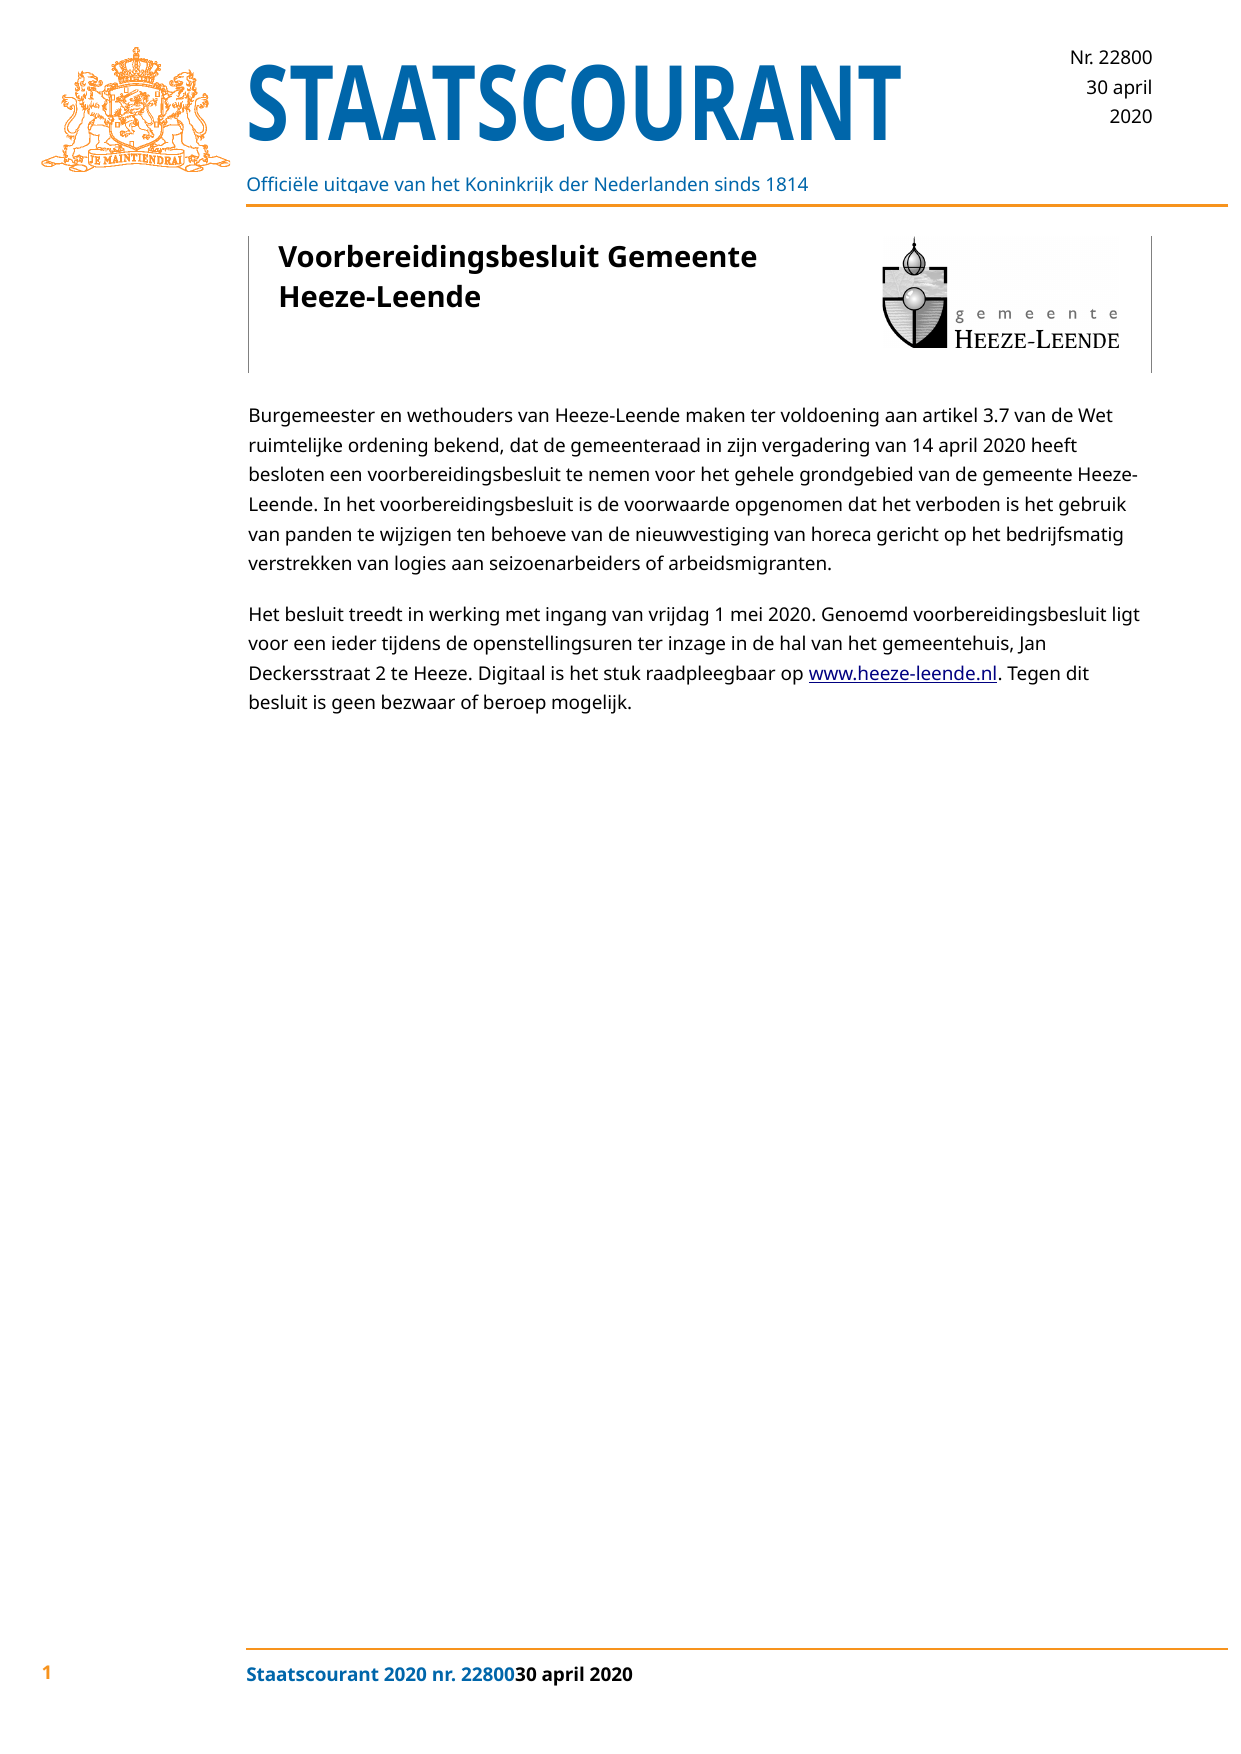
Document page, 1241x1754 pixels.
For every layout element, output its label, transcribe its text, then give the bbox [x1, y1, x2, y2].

picture [882, 236, 1119, 348]
table_header [850, 236, 1151, 373]
table_header Voorbereidingsbesluit Gemeente Heeze-Leende [249, 236, 850, 373]
text Het besluit treedt in werking met ingang van vrijdag 1 mei 2020. Genoemd voorbereidingsbesluit ligt voor een ieder tijdens de openstellingsuren ter inzage in de hal van het gemeentehuis, Jan Deckersstraat 2 te Heeze. Digitaal is het stuk raadpleegbaar op www.heeze-leende.nl. Tegen dit besluit is geen bezwaar of beroep mogelijk. [248, 601, 1152, 715]
text Burgemeester en wethouders van Heeze-Leende maken ter voldoening aan artikel 3.7 van de Wet ruimtelijke ordening bekend, dat de gemeenteraad in zijn vergadering van 14 april 2020 heeft besloten een voorbereidingsbesluit te nemen voor het gehele grondgebied van de gemeente Heeze-Leende. In het voorbereidingsbesluit is de voorwaarde opgenomen dat het verboden is het gebruik van panden te wijzigen ten behoeve van de nieuwvestiging van horeca gericht op het bedrijfsmatig verstrekken van logies aan seizoenarbeiders of arbeidsmigranten. [248, 402, 1152, 576]
picture [41, 47, 231, 172]
